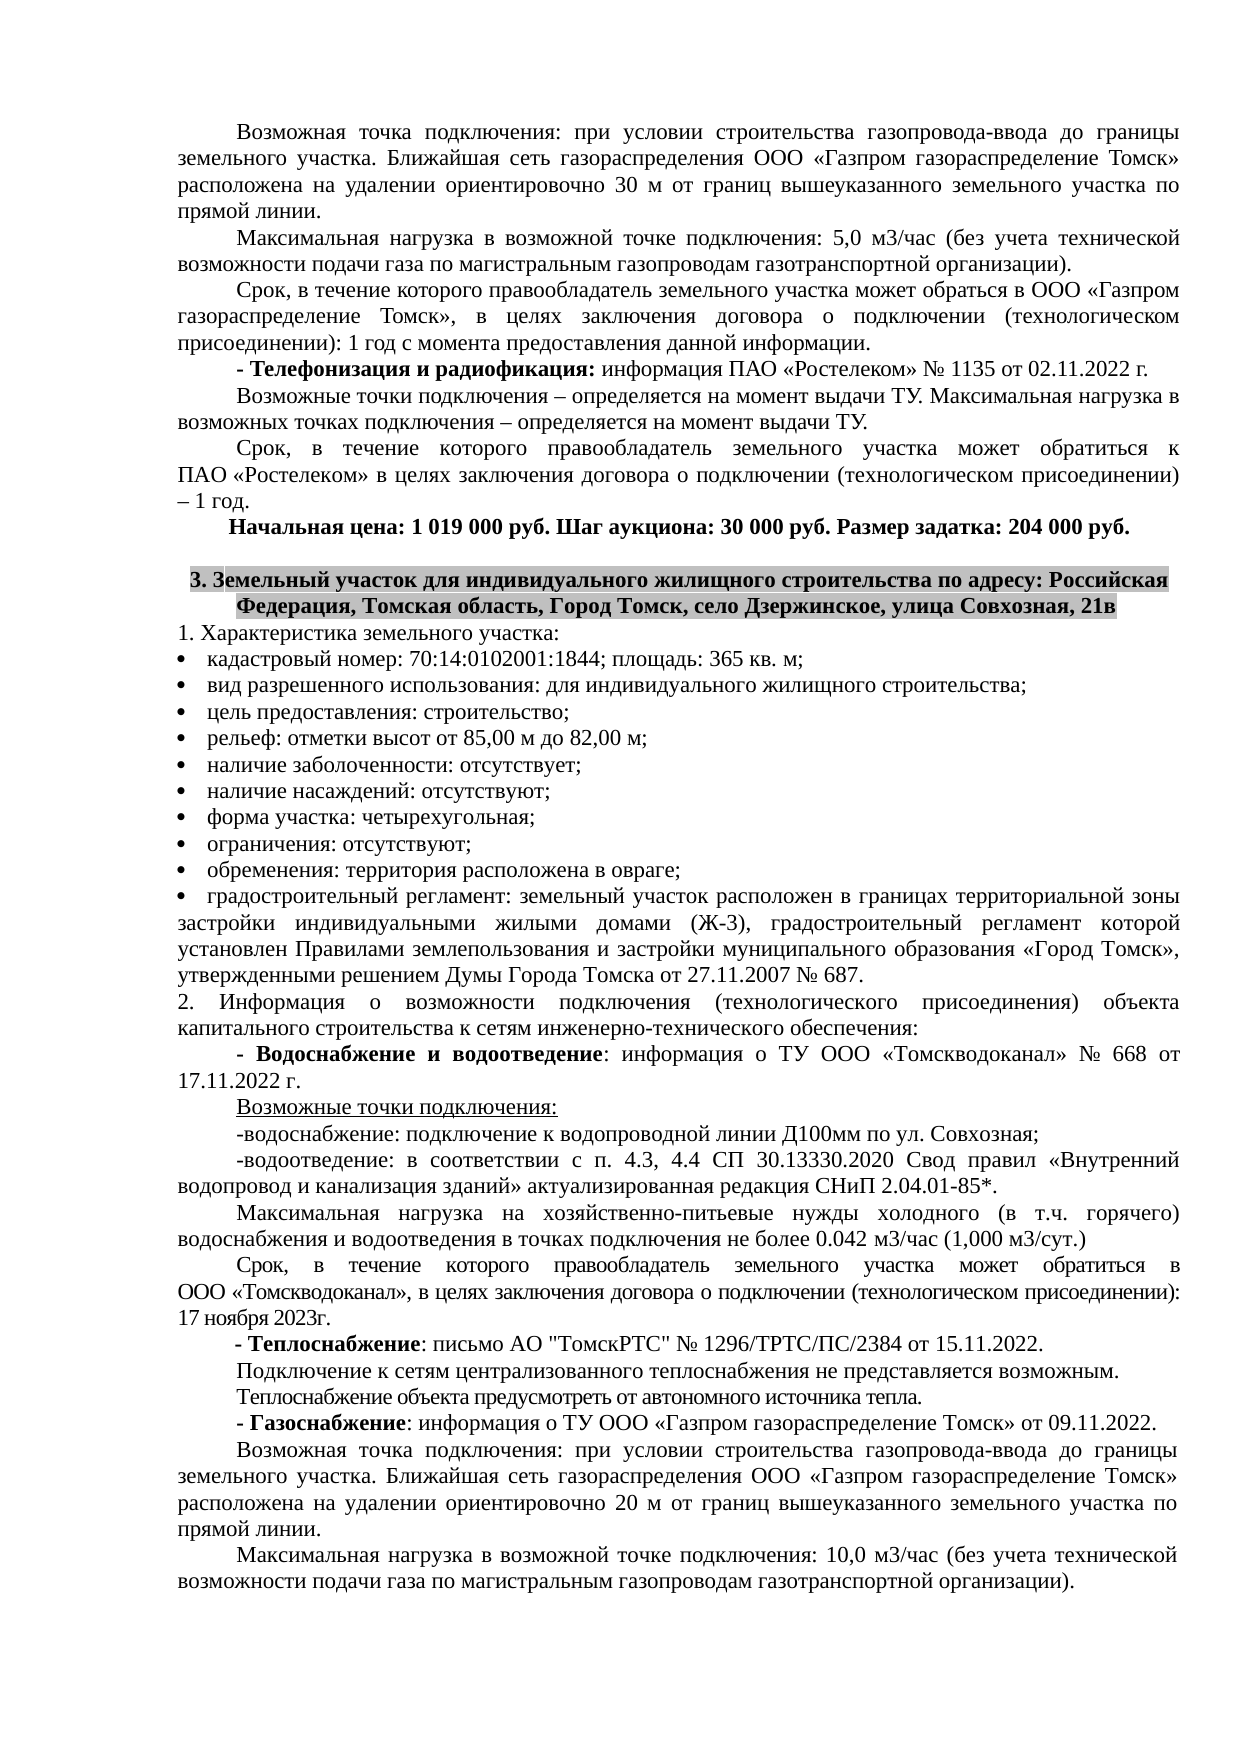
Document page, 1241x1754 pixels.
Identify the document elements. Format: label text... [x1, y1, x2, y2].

text -водоснабжение: подключение к водопроводной линии Д100мм по ул. Совхозная; [177, 1119, 1181, 1146]
list вид разрешенного использования: для индивидуального жилищного строительства; [177, 672, 1181, 698]
list кадастровый номер: 70:14:0102001:1844; площадь: 365 кв. м; [177, 645, 1181, 672]
text Возможная точка подключения: при условии строительства газопровода-ввода до границы земельного участка. Ближайшая сеть газораспределения ООО «Газпром газораспределение Томск» расположена на удалении ориентировочно 30 м от границ вышеуказанного земельного участка по прямой линии. [177, 118, 1181, 223]
text Срок, в течение которого правообладатель земельного участка может обраться в ООО «Газпром газораспределение Томск», в целях заключения договора о подключении (технологическом присоединении): 1 год с момента предоставления данной информации. [177, 276, 1181, 355]
text - Телефонизация и радиофикация: информация ПАО «Ростелеком» № 1135 от 02.11.2022 г. [177, 355, 1181, 382]
text Теплоснабжение объекта предусмотреть от автономного источника тепла. [177, 1383, 1181, 1409]
list наличие заболоченности: отсутствует; [177, 751, 1181, 777]
text Возможные точки подключения: [177, 1093, 1181, 1119]
text Возможные точки подключения – определяется на момент выдачи ТУ. Максимальная нагрузка в возможных точках подключения – определяется на момент выдачи ТУ. [177, 382, 1181, 434]
text -водоотведение: в соответствии с п. 4.3, 4.4 СП 30.13330.2020 Свод правил «Внутренний водопровод и канализация зданий» актуализированная редакция СНиП 2.04.01-85*. [177, 1146, 1181, 1199]
text Максимальная нагрузка в возможной точке подключения: 5,0 м3/час (без учета технической возможности подачи газа по магистральным газопроводам газотранспортной организации). [177, 223, 1181, 276]
list ограничения: отсутствуют; [177, 830, 1181, 856]
text Срок, в течение которого правообладатель земельного участка может обратиться в ООО «Томскводоканал», в целях заключения договора о подключении (технологическом присоединении): 17 ноября 2023г. [177, 1251, 1181, 1330]
text Максимальная нагрузка в возможной точке подключения: 10,0 м3/час (без учета технической возможности подачи газа по магистральным газопроводам газотранспортной организации). [177, 1541, 1179, 1594]
list форма участка: четырехугольная; [177, 803, 1181, 830]
text Начальная цена: 1 019 000 руб. Шаг аукциона: 30 000 руб. Размер задатка: 204 000 руб. [177, 513, 1181, 540]
list рельеф: отметки высот от 85,00 м до 82,00 м; [177, 724, 1181, 751]
text - Газоснабжение: информация о ТУ ООО «Газпром газораспределение Томск» от 09.11.2022. [177, 1409, 1181, 1436]
text 1. Характеристика земельного участка: [177, 619, 1181, 645]
text Максимальная нагрузка на хозяйственно-питьевые нужды холодного (в т.ч. горячего) водоснабжения и водоотведения в точках подключения не более 0.042 м3/час (1,000 м3/сут.) [177, 1199, 1181, 1251]
text - Теплоснабжение: письмо АО "ТомскРТС" № 1296/ТРТС/ПС/2384 от 15.11.2022. [177, 1330, 1181, 1357]
text 3. Земельный участок для индивидуального жилищного строительства по адресу: Российская Федерация, Томская область, Город Томск, село Дзержинское, улица Совхозная, 21в [177, 566, 1181, 619]
list градостроительный регламент: земельный участок расположен в границах территориальной зоны застройки индивидуальными жилыми домами (Ж-3), градостроительный регламент которой установлен Правилами землепользования и застройки муниципального образования «Город Томск», утвержденными решением Думы Города Томска от 27.11.2007 № 687. [177, 882, 1181, 988]
text 2. Информация о возможности подключения (технологического присоединения) объекта капитального строительства к сетям инженерно-технического обеспечения: [177, 988, 1181, 1041]
text Срок, в течение которого правообладатель земельного участка может обратиться к ПАО «Ростелеком» в целях заключения договора о подключении (технологическом присоединении) – 1 год. [177, 434, 1181, 513]
text Подключение к сетям централизованного теплоснабжения не представляется возможным. [177, 1357, 1181, 1383]
text - Водоснабжение и водоотведение: информация о ТУ ООО «Томскводоканал» № 668 от 17.11.2022 г. [177, 1041, 1181, 1093]
list цель предоставления: строительство; [177, 698, 1181, 724]
list наличие насаждений: отсутствуют; [177, 777, 1181, 803]
list обременения: территория расположена в овраге; [177, 856, 1181, 882]
text Возможная точка подключения: при условии строительства газопровода-ввода до границы земельного участка. Ближайшая сеть газораспределения ООО «Газпром газораспределение Томск» расположена на удалении ориентировочно 20 м от границ вышеуказанного земельного участка по прямой линии. [177, 1436, 1179, 1541]
